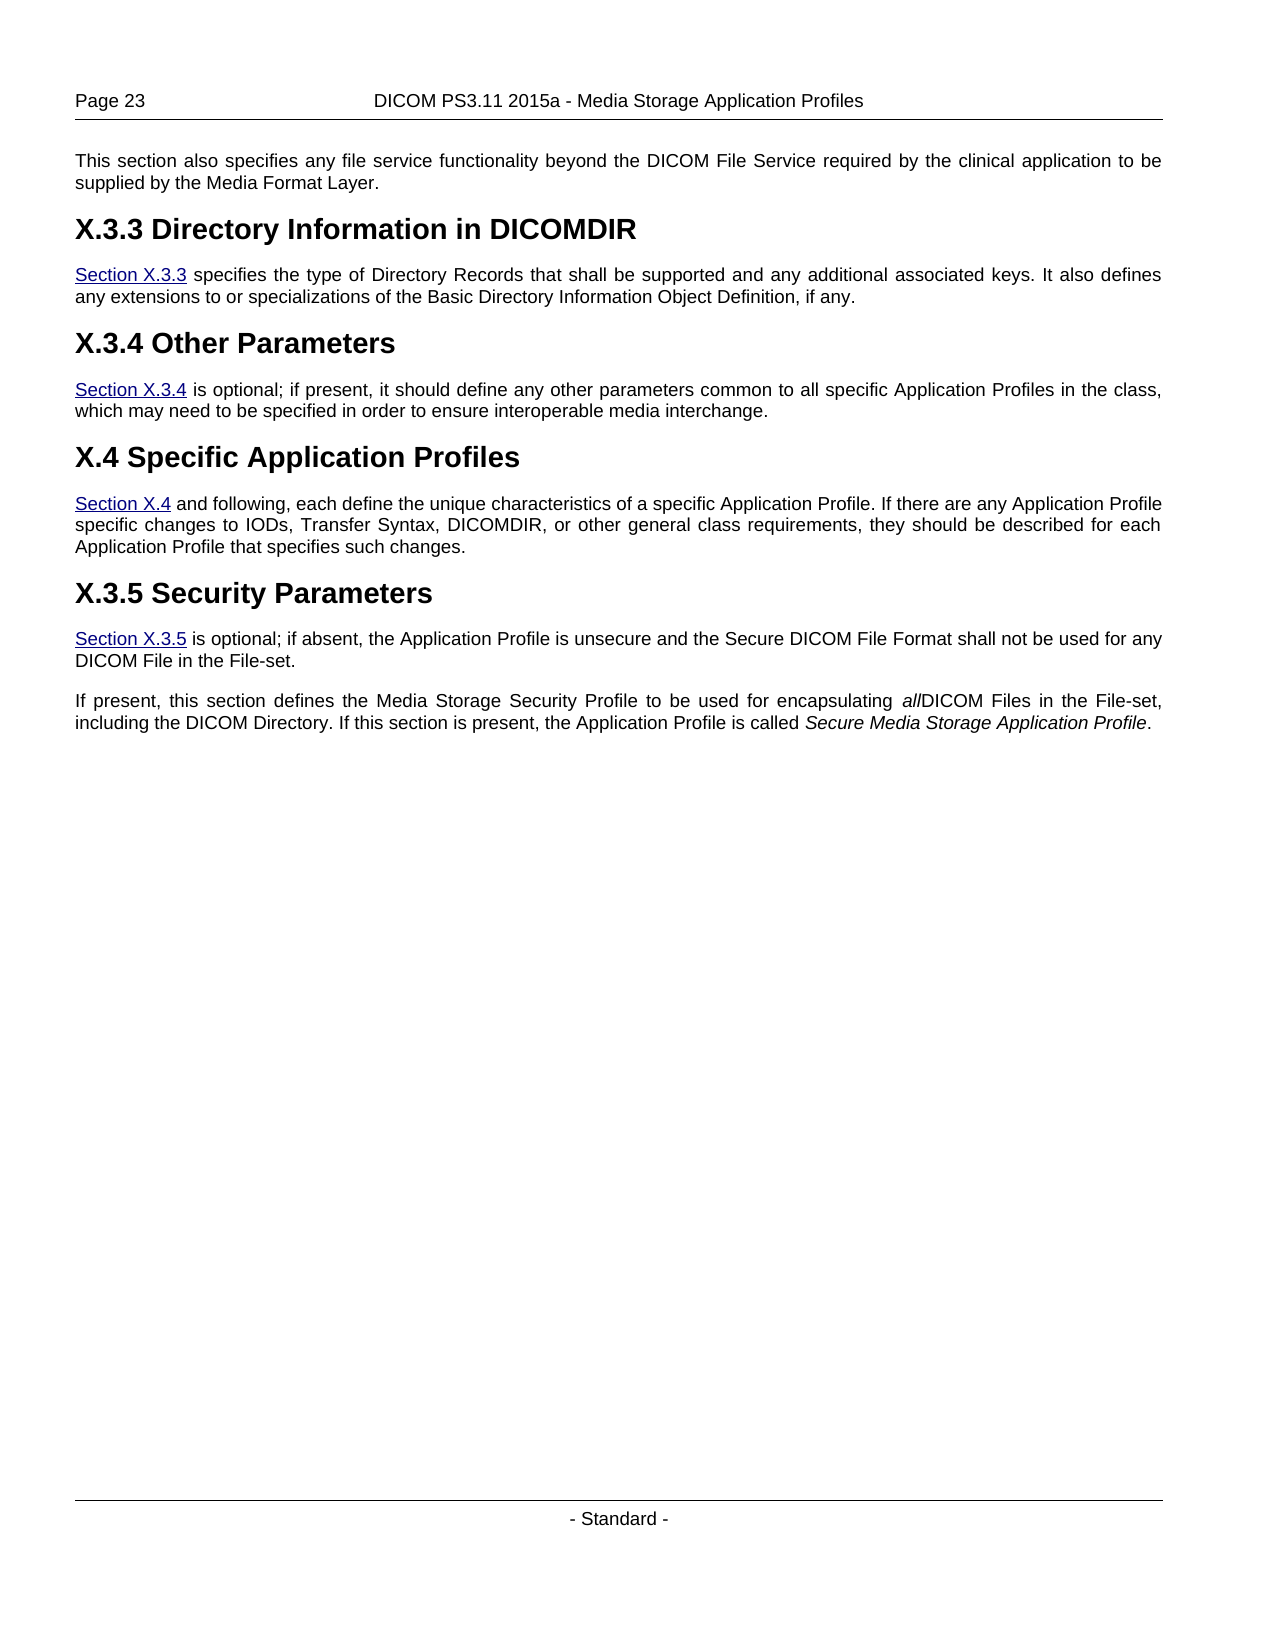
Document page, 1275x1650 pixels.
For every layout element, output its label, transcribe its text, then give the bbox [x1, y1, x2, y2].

text X.3.5 Security Parameters [75, 576, 1162, 609]
text X.3.4 Other Parameters [75, 326, 1162, 359]
text Section X.4 and following, each define the unique characteristics of a specific Application Profile. If there are any Application Profile specific changes to IODs, Transfer Syntax, DICOMDIR, or other general class requirements, they should be described for each Application Profile that specifies such changes. [75, 492, 1162, 557]
text Section X.3.3 specifies the type of Directory Records that shall be supported and any additional associated keys. It also defines any extensions to or specializations of the Basic Directory Information Object Definition, if any. [75, 264, 1162, 307]
text If present, this section defines the Media Storage Security Profile to be used for encapsulating allDICOM Files in the File-set, including the DICOM Directory. If this section is present, the Application Profile is called Secure Media Storage Application Profile. [75, 690, 1162, 733]
text X.3.3 Directory Information in DICOMDIR [75, 212, 1162, 245]
text Section X.3.5 is optional; if absent, the Application Profile is unsecure and the Secure DICOM File Format shall not be used for any DICOM File in the File-set. [75, 628, 1162, 671]
text Section X.3.4 is optional; if present, it should define any other parameters common to all specific Application Profiles in the class, which may need to be specified in order to ensure interoperable media interchange. [75, 378, 1162, 421]
text X.4 Specific Application Profiles [75, 440, 1162, 474]
text This section also specifies any file service functionality beyond the DICOM File Service required by the clinical application to be supplied by the Media Format Layer. [75, 150, 1162, 193]
